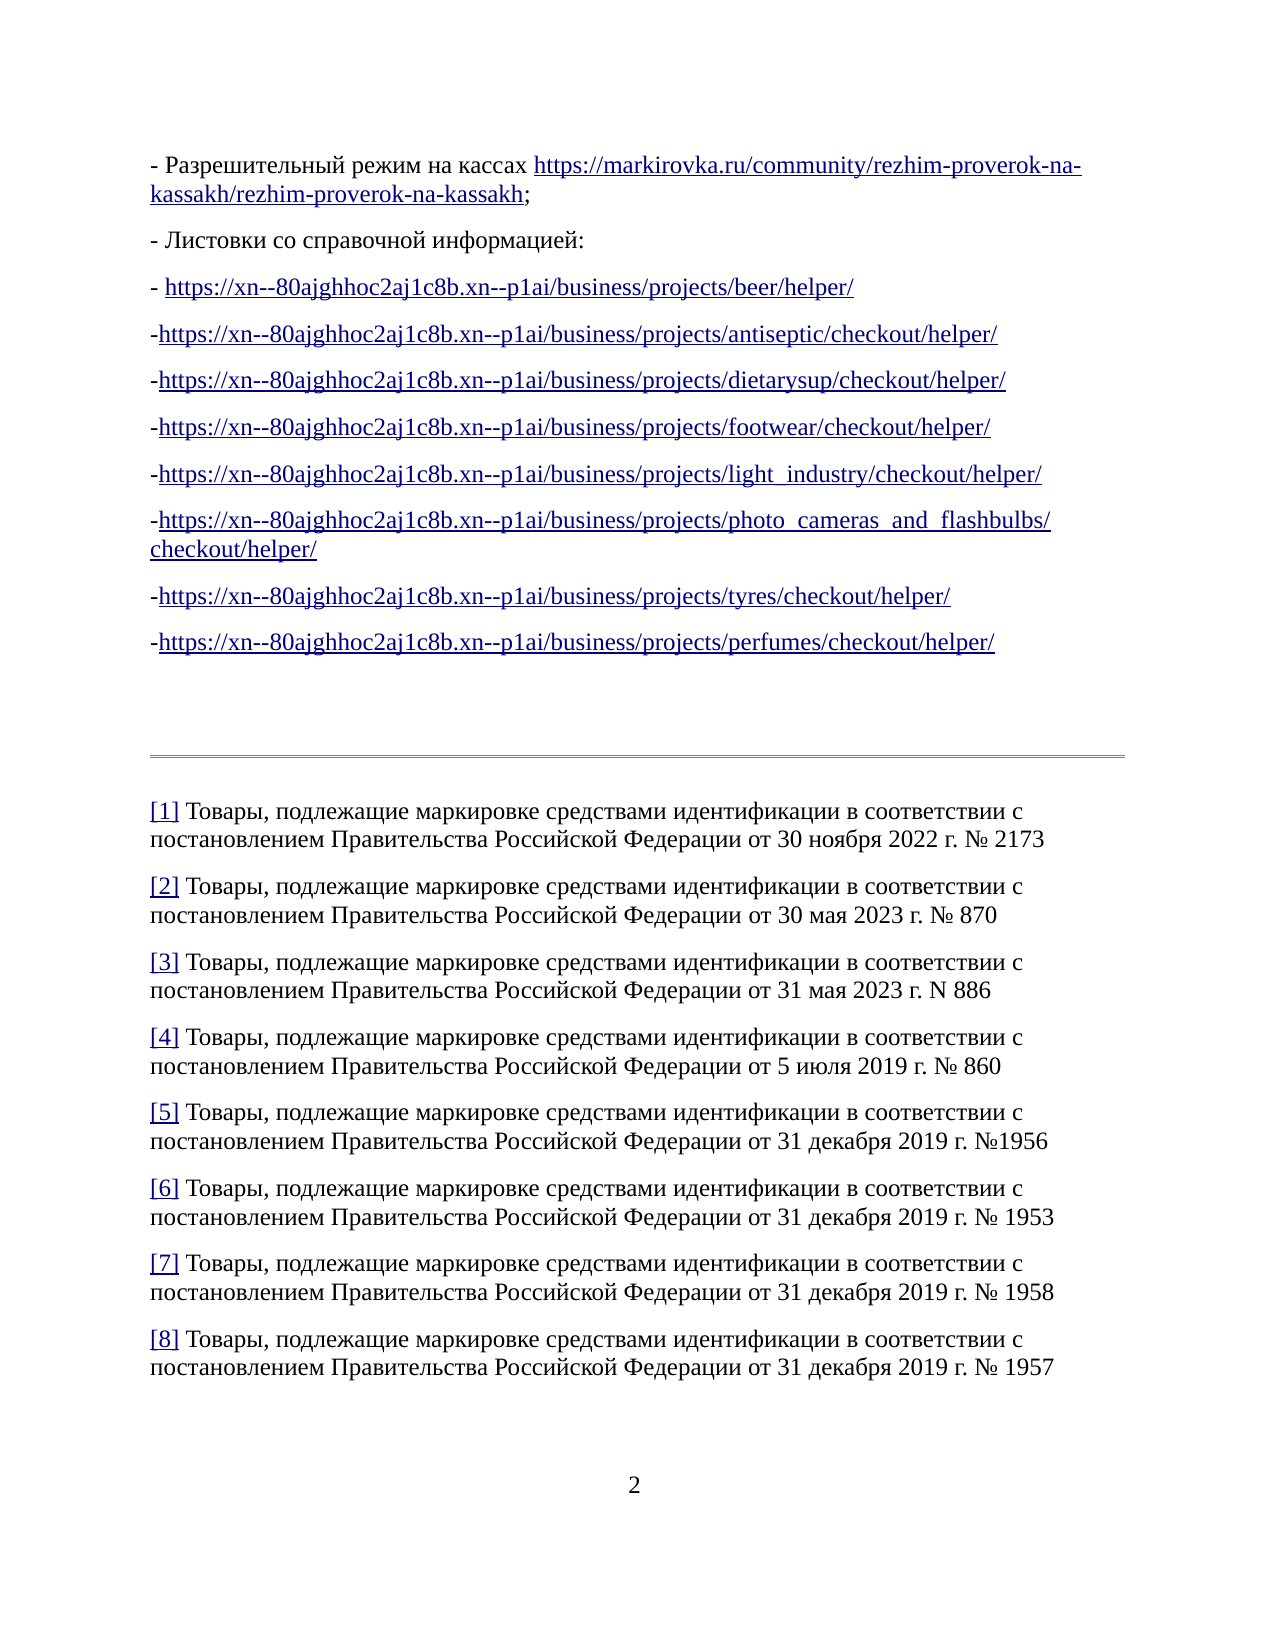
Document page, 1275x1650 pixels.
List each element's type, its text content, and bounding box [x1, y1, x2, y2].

text [7] Товары, подлежащие маркировке средствами идентификации в соответствии с постановлением Правительства Российской Федерации от 31 декабря 2019 г. № 1958 [150, 1248, 1125, 1306]
text [3] Товары, подлежащие маркировке средствами идентификации в соответствии с постановлением Правительства Российской Федерации от 31 мая 2023 г. N 886 [150, 947, 1125, 1004]
text -https://xn--80ajghhoc2aj1c8b.xn--p1ai/business/projects/dietarysup/checkout/helper/ [150, 365, 1125, 394]
text -https://xn--80ajghhoc2aj1c8b.xn--p1ai/business/projects/antiseptic/checkout/helper/ [150, 319, 1125, 347]
text -https://xn--80ajghhoc2aj1c8b.xn--p1ai/business/projects/light_industry/checkout/helper/ [150, 459, 1125, 487]
text - https://xn--80ajghhoc2aj1c8b.xn--p1ai/business/projects/beer/helper/ [150, 272, 1125, 301]
text [1] Товары, подлежащие маркировке средствами идентификации в соответствии с постановлением Правительства Российской Федерации от 30 ноября 2022 г. № 2173 [150, 796, 1125, 853]
text -https://xn--80ajghhoc2aj1c8b.xn--p1ai/business/projects/perfumes/checkout/helper/ [150, 627, 1125, 656]
text [2] Товары, подлежащие маркировке средствами идентификации в соответствии с постановлением Правительства Российской Федерации от 30 мая 2023 г. № 870 [150, 871, 1125, 929]
text [6] Товары, подлежащие маркировке средствами идентификации в соответствии с постановлением Правительства Российской Федерации от 31 декабря 2019 г. № 1953 [150, 1173, 1125, 1230]
text [8] Товары, подлежащие маркировке средствами идентификации в соответствии с постановлением Правительства Российской Федерации от 31 декабря 2019 г. № 1957 [150, 1324, 1125, 1381]
text - Разрешительный режим на кассах https://markirovka.ru/community/rezhim-proverok-na-kassakh/rezhim-proverok-na-kassakh; [150, 150, 1125, 207]
text -https://xn--80ajghhoc2aj1c8b.xn--p1ai/business/projects/tyres/checkout/helper/ [150, 581, 1125, 609]
text - Листовки со справочной информацией: [150, 225, 1125, 254]
text -https://xn--80ajghhoc2aj1c8b.xn--p1ai/business/projects/footwear/checkout/helper/ [150, 412, 1125, 441]
text -https://xn--80ajghhoc2aj1c8b.xn--p1ai/business/projects/photo_cameras_and_flashbulbs/checkout/helper/ [150, 505, 1125, 563]
text [5] Товары, подлежащие маркировке средствами идентификации в соответствии с постановлением Правительства Российской Федерации от 31 декабря 2019 г. №1956 [150, 1097, 1125, 1155]
text [4] Товары, подлежащие маркировке средствами идентификации в соответствии с постановлением Правительства Российской Федерации от 5 июля 2019 г. № 860 [150, 1022, 1125, 1079]
